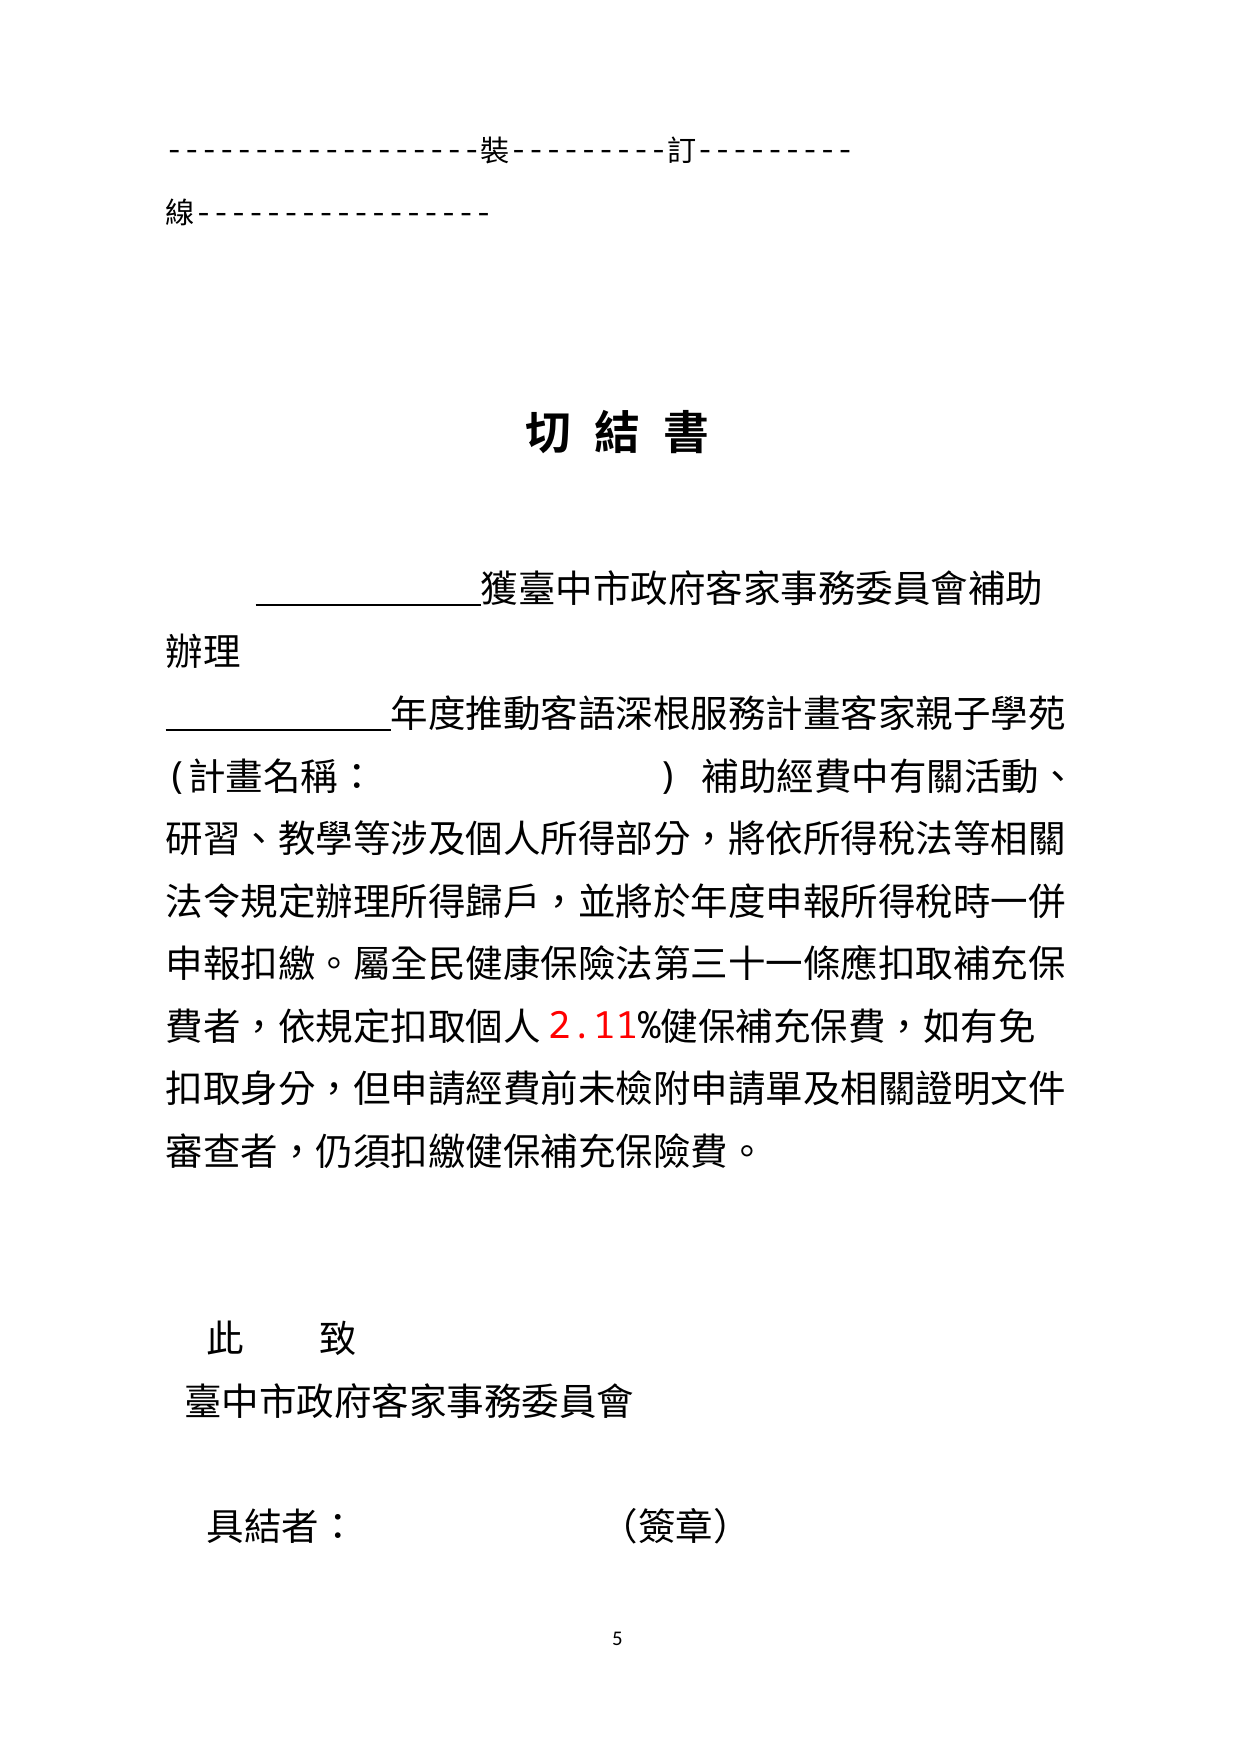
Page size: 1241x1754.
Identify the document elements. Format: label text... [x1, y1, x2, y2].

text 具結者： （簽章） [165, 1482, 862, 1544]
text 獲臺中市政府客家事務委員會補助辦理 [165, 544, 1069, 669]
text ------------------裝---------訂---------線----------------- [165, 107, 1069, 232]
text 此 致 [165, 1294, 862, 1357]
text 臺中市政府客家事務委員會 [165, 1357, 862, 1419]
text 切 結 書 [165, 357, 1069, 482]
text 年度推動客語深根服務計畫客家親子學苑(計畫名稱： ) 補助經費中有關活動、研習、教學等涉及個人所得部分，將依所得稅法等相關法令規定辦理所得歸戶，並將於年度申報所得稅時一併申報扣繳。屬全民健康保險法第三十一條應扣取補充保費者，依規定扣取個人2.11%健保補充保費，如有免扣取身分，但申請經費前未檢附申請單及相關證明文件審查者，仍須扣繳健保補充保險費。 [165, 669, 1069, 1169]
